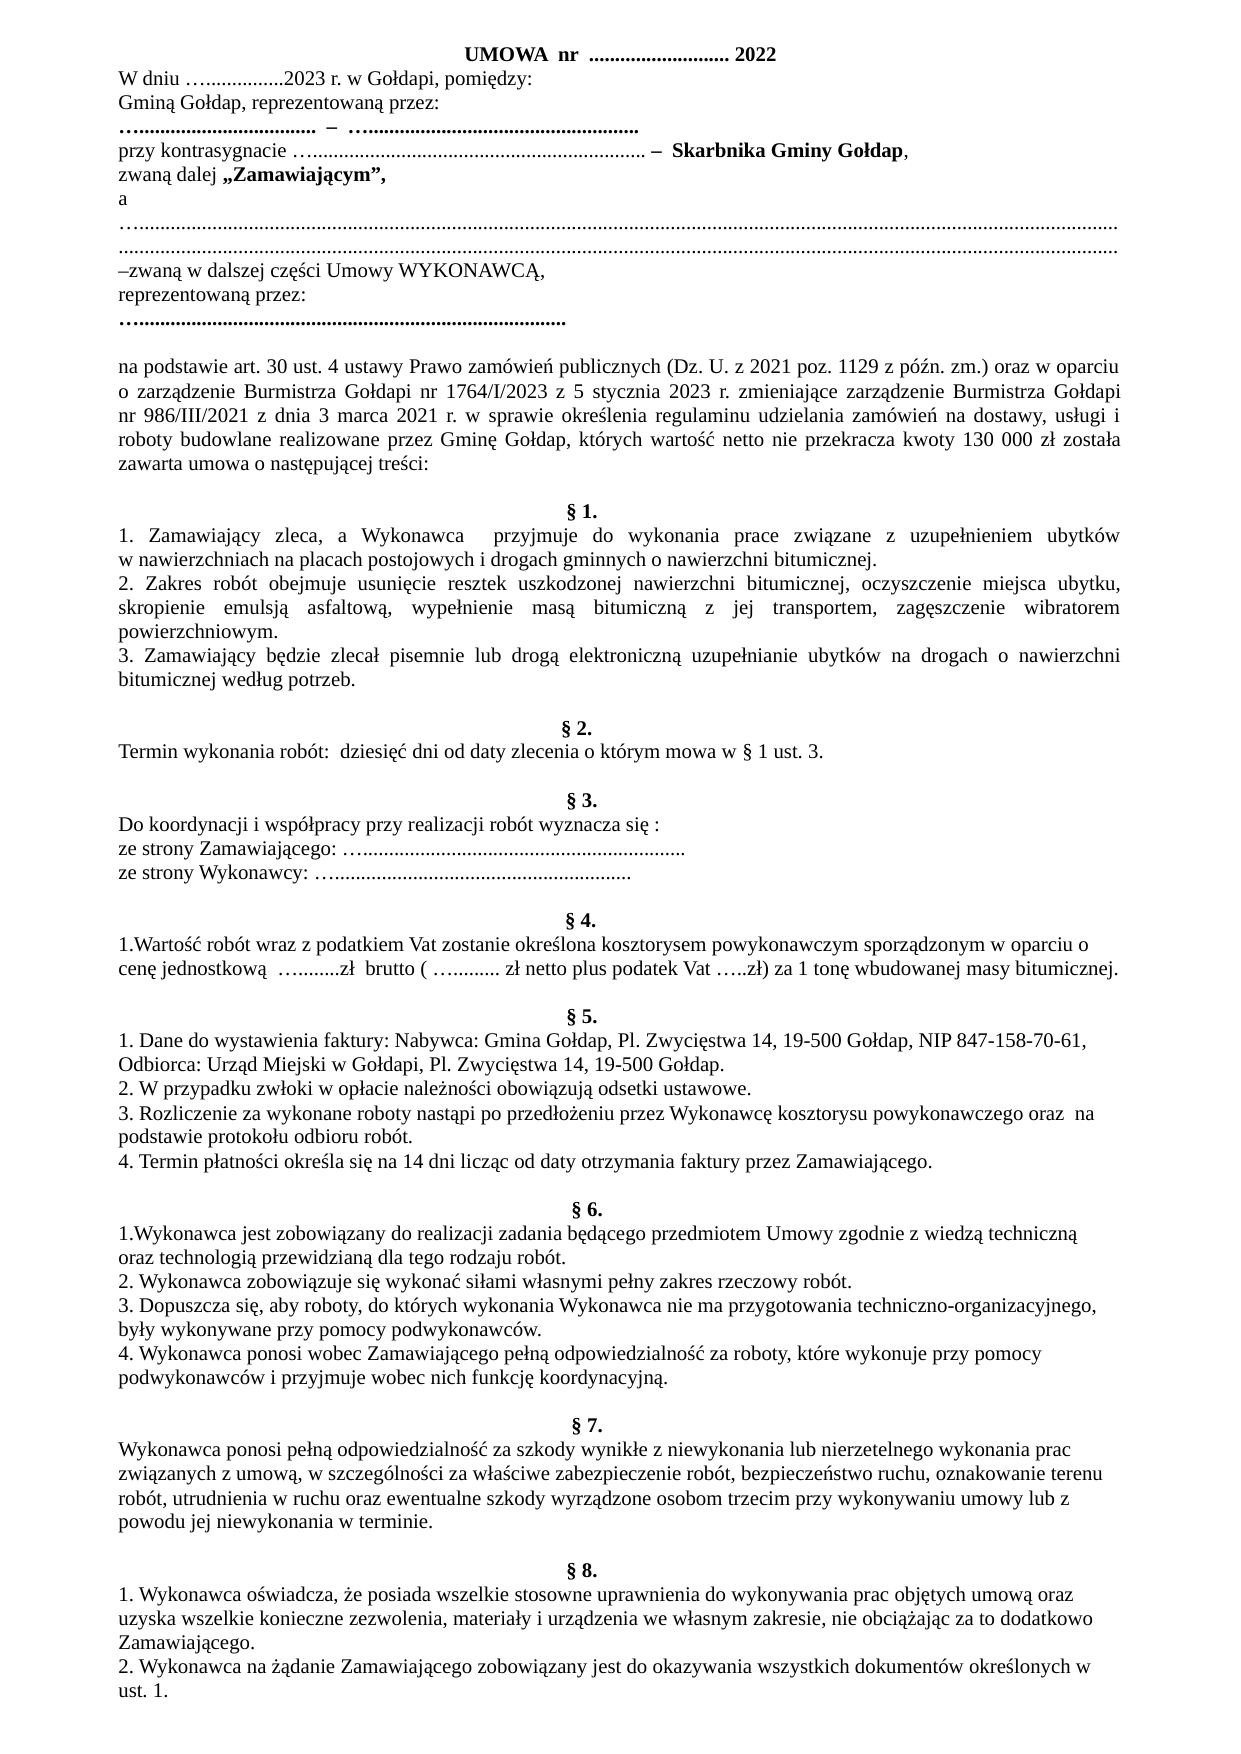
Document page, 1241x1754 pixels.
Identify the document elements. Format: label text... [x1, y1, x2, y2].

subtitle UMOWA nr ........................... 2022 [118, 42, 1122, 66]
text 2. Zakres robót obejmuje usunięcie resztek uszkodzonej nawierzchni bitumicznej, oczyszczenie miejsca ubytku, skropienie emulsją asfaltową, wypełnienie masą bitumiczną z jej transportem, zagęszczenie wibratorem powierzchniowym. [118, 571, 1122, 643]
text ze strony Wykonawcy: …......................................................... [118, 860, 1122, 884]
text § 7. [118, 1413, 1122, 1437]
text § 8. [118, 1558, 1122, 1582]
text 1.Wykonawca jest zobowiązany do realizacji zadania będącego przedmiotem Umowy zgodnie z wiedzą techniczną oraz technologią przewidzianą dla tego rodzaju robót. [118, 1221, 1122, 1269]
text zwaną dalej „Zamawiającym”, [118, 162, 1122, 186]
text § 2. Termin wykonania robót: dziesięć dni od daty zlecenia o którym mowa w § 1 ust. 3. [118, 715, 1122, 763]
text 2. Wykonawca zobowiązuje się wykonać siłami własnymi pełny zakres rzeczowy robót. [118, 1269, 1122, 1293]
text Gminą Gołdap, reprezentowaną przez: [118, 90, 1122, 114]
text …............................................................................................................................................................................................................................................................................................................................................................................................ –zwaną w dalszej części Umowy WYKONAWCĄ, [118, 210, 1122, 282]
text § 3. [118, 788, 1122, 812]
text § 5. [118, 1004, 1122, 1028]
text 1. Wykonawca oświadcza, że posiada wszelkie stosowne uprawnienia do wykonywania prac objętych umową oraz uzyska wszelkie konieczne zezwolenia, materiały i urządzenia we własnym zakresie, nie obciążając za to dodatkowo Zamawiającego. [118, 1582, 1122, 1654]
text 3. Dopuszcza się, aby roboty, do których wykonania Wykonawca nie ma przygotowania techniczno-organizacyjnego, były wykonywane przy pomocy podwykonawców. [118, 1293, 1122, 1341]
text W dniu …...............2023 r. w Gołdapi, pomiędzy: [118, 66, 1122, 90]
text Wykonawca ponosi pełną odpowiedzialność za szkody wynikłe z niewykonania lub nierzetelnego wykonania prac związanych z umową, w szczególności za właściwe zabezpieczenie robót, bezpieczeństwo ruchu, oznakowanie terenu robót, utrudnienia w ruchu oraz ewentualne szkody wyrządzone osobom trzecim przy wykonywaniu umowy lub z powodu jej niewykonania w terminie. [118, 1437, 1122, 1533]
text § 4. 1.Wartość robót wraz z podatkiem Vat zostanie określona kosztorysem powykonawczym sporządzonym w oparciu o cenę jednostkową …........zł brutto ( …......... zł netto plus podatek Vat …..zł) za 1 tonę wbudowanej masy bitumicznej. [117, 908, 1122, 980]
text § 1. [118, 499, 1122, 523]
text ….................................. – ….................................................... [118, 114, 1122, 138]
text 2. Wykonawca na żądanie Zamawiającego zobowiązany jest do okazywania wszystkich dokumentów określonych w ust. 1. [118, 1654, 1122, 1702]
text ….................................................................................. [118, 306, 1122, 330]
text reprezentowaną przez: [118, 282, 1122, 306]
text na podstawie art. 30 ust. 4 ustawy Prawo zamówień publicznych (Dz. U. z 2021 poz. 1129 z późn. zm.) oraz w oparciu o zarządzenie Burmistrza Gołdapi nr 1764/I/2023 z 5 stycznia 2023 r. zmieniające zarządzenie Burmistrza Gołdapi nr 986/III/2021 z dnia 3 marca 2021 r. w sprawie określenia regulaminu udzielania zamówień na dostawy, usługi i roboty budowlane realizowane przez Gminę Gołdap, których wartość netto nie przekracza kwoty 130 000 zł została zawarta umowa o następującej treści: [118, 354, 1122, 475]
text ze strony Zamawiającego: ….............................................................. [118, 836, 1122, 860]
text Odbiorca: Urząd Miejski w Gołdapi, Pl. Zwycięstwa 14, 19-500 Gołdap. 2. W przypadku zwłoki w opłacie należności obowiązują odsetki ustawowe. 3. Rozliczenie za wykonane roboty nastąpi po przedłożeniu przez Wykonawcę kosztorysu powykonawczego oraz na podstawie protokołu odbioru robót. 4. Termin płatności określa się na 14 dni licząc od daty otrzymania faktury przez Zamawiającego. [118, 1052, 1122, 1173]
text Do koordynacji i współpracy przy realizacji robót wyznacza się : [118, 812, 1122, 836]
text a [118, 186, 1122, 210]
text 4. Wykonawca ponosi wobec Zamawiającego pełną odpowiedzialność za roboty, które wykonuje przy pomocy podwykonawców i przyjmuje wobec nich funkcję koordynacyjną. [118, 1341, 1122, 1389]
text 1. Zamawiający zleca, a Wykonawca przyjmuje do wykonania prace związane z uzupełnieniem ubytków w nawierzchniach na placach postojowych i drogach gminnych o nawierzchni bitumicznej. [118, 523, 1122, 571]
text 1. Dane do wystawienia faktury: Nabywca: Gmina Gołdap, Pl. Zwycięstwa 14, 19-500 Gołdap, NIP 847-158-70-61, [118, 1028, 1122, 1052]
text przy kontrasygnacie …................................................................ – Skarbnika Gminy Gołdap, [118, 138, 1122, 162]
text 3. Zamawiający będzie zlecał pisemnie lub drogą elektroniczną uzupełnianie ubytków na drogach o nawierzchni bitumicznej według potrzeb. [118, 643, 1122, 691]
text § 6. [118, 1197, 1122, 1221]
